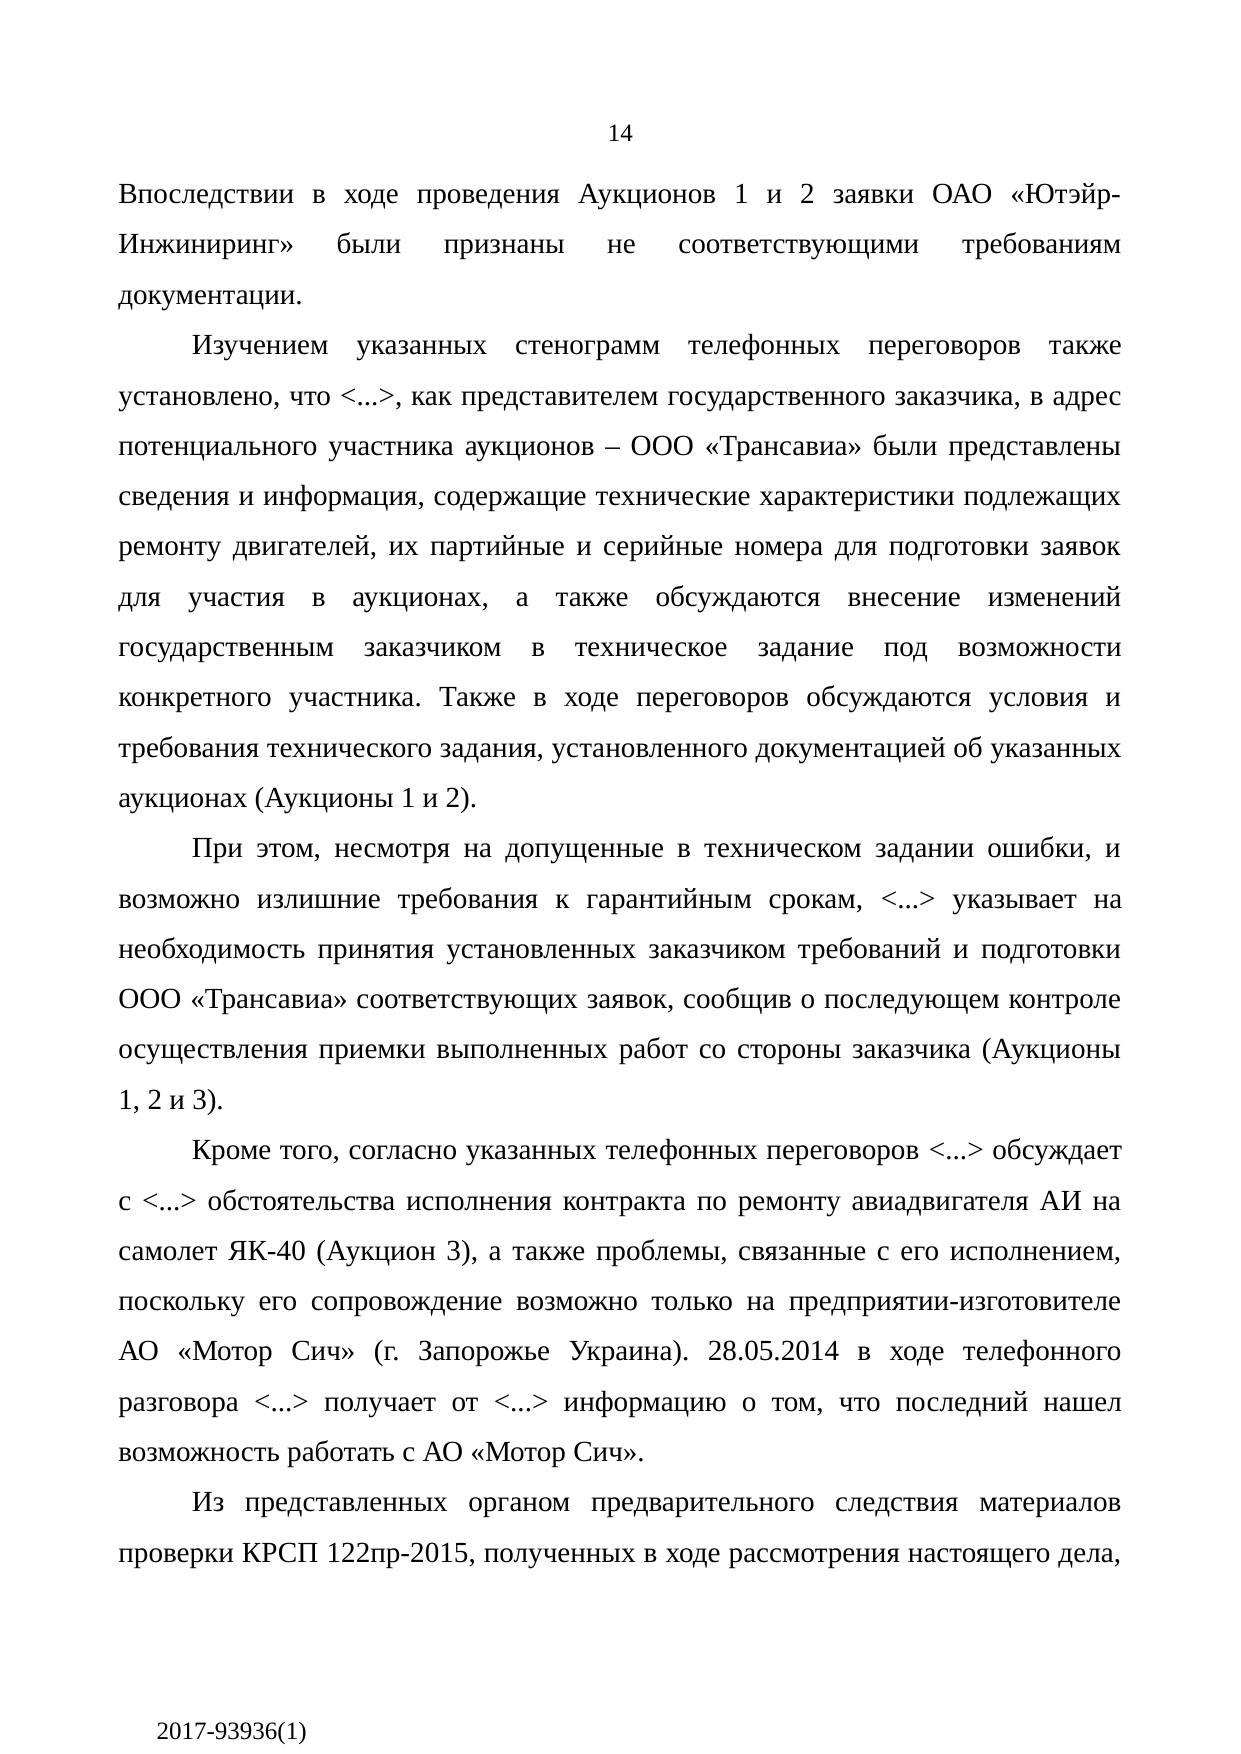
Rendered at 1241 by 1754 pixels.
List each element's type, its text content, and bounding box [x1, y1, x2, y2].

text При этом, несмотря на допущенные в техническом задании ошибки, и возможно излишние требования к гарантийным срокам, <...> указывает на необходимость принятия установленных заказчиком требований и подготовки ООО «Трансавиа» соответствующих заявок, сообщив о последующем контроле осуществления приемки выполненных работ со стороны заказчика (Аукционы 1, 2 и 3). [118, 830, 1122, 1116]
text Впоследствии в ходе проведения Аукционов 1 и 2 заявки ОАО «Ютэйр-Инжиниринг» были признаны не соответствующими требованиям документации. [118, 176, 1122, 311]
text Из представленных органом предварительного следствия материалов проверки КРСП 122пр-2015, полученных в ходе рассмотрения настоящего дела, [118, 1484, 1122, 1568]
text Изучением указанных стенограмм телефонных переговоров также установлено, что <...>, как представителем государственного заказчика, в адрес потенциального участника аукционов – ООО «Трансавиа» были представлены сведения и информация, содержащие технические характеристики подлежащих ремонту двигателей, их партийные и серийные номера для подготовки заявок для участия в аукционах, а также обсуждаются внесение изменений государственным заказчиком в техническое задание под возможности конкретного участника. Также в ходе переговоров обсуждаются условия и требования технического задания, установленного документацией об указанных аукционах (Аукционы 1 и 2). [118, 327, 1122, 814]
text Кроме того, согласно указанных телефонных переговоров <...> обсуждает с <...> обстоятельства исполнения контракта по ремонту авиадвигателя АИ на самолет ЯК-40 (Аукцион 3), а также проблемы, связанные с его исполнением, поскольку его сопровождение возможно только на предприятии-изготовителе АО «Мотор Сич» (г. Запорожье Украина). 28.05.2014 в ходе телефонного разговора <...> получает от <...> информацию о том, что последний нашел возможность работать с АО «Мотор Сич». [118, 1132, 1122, 1468]
